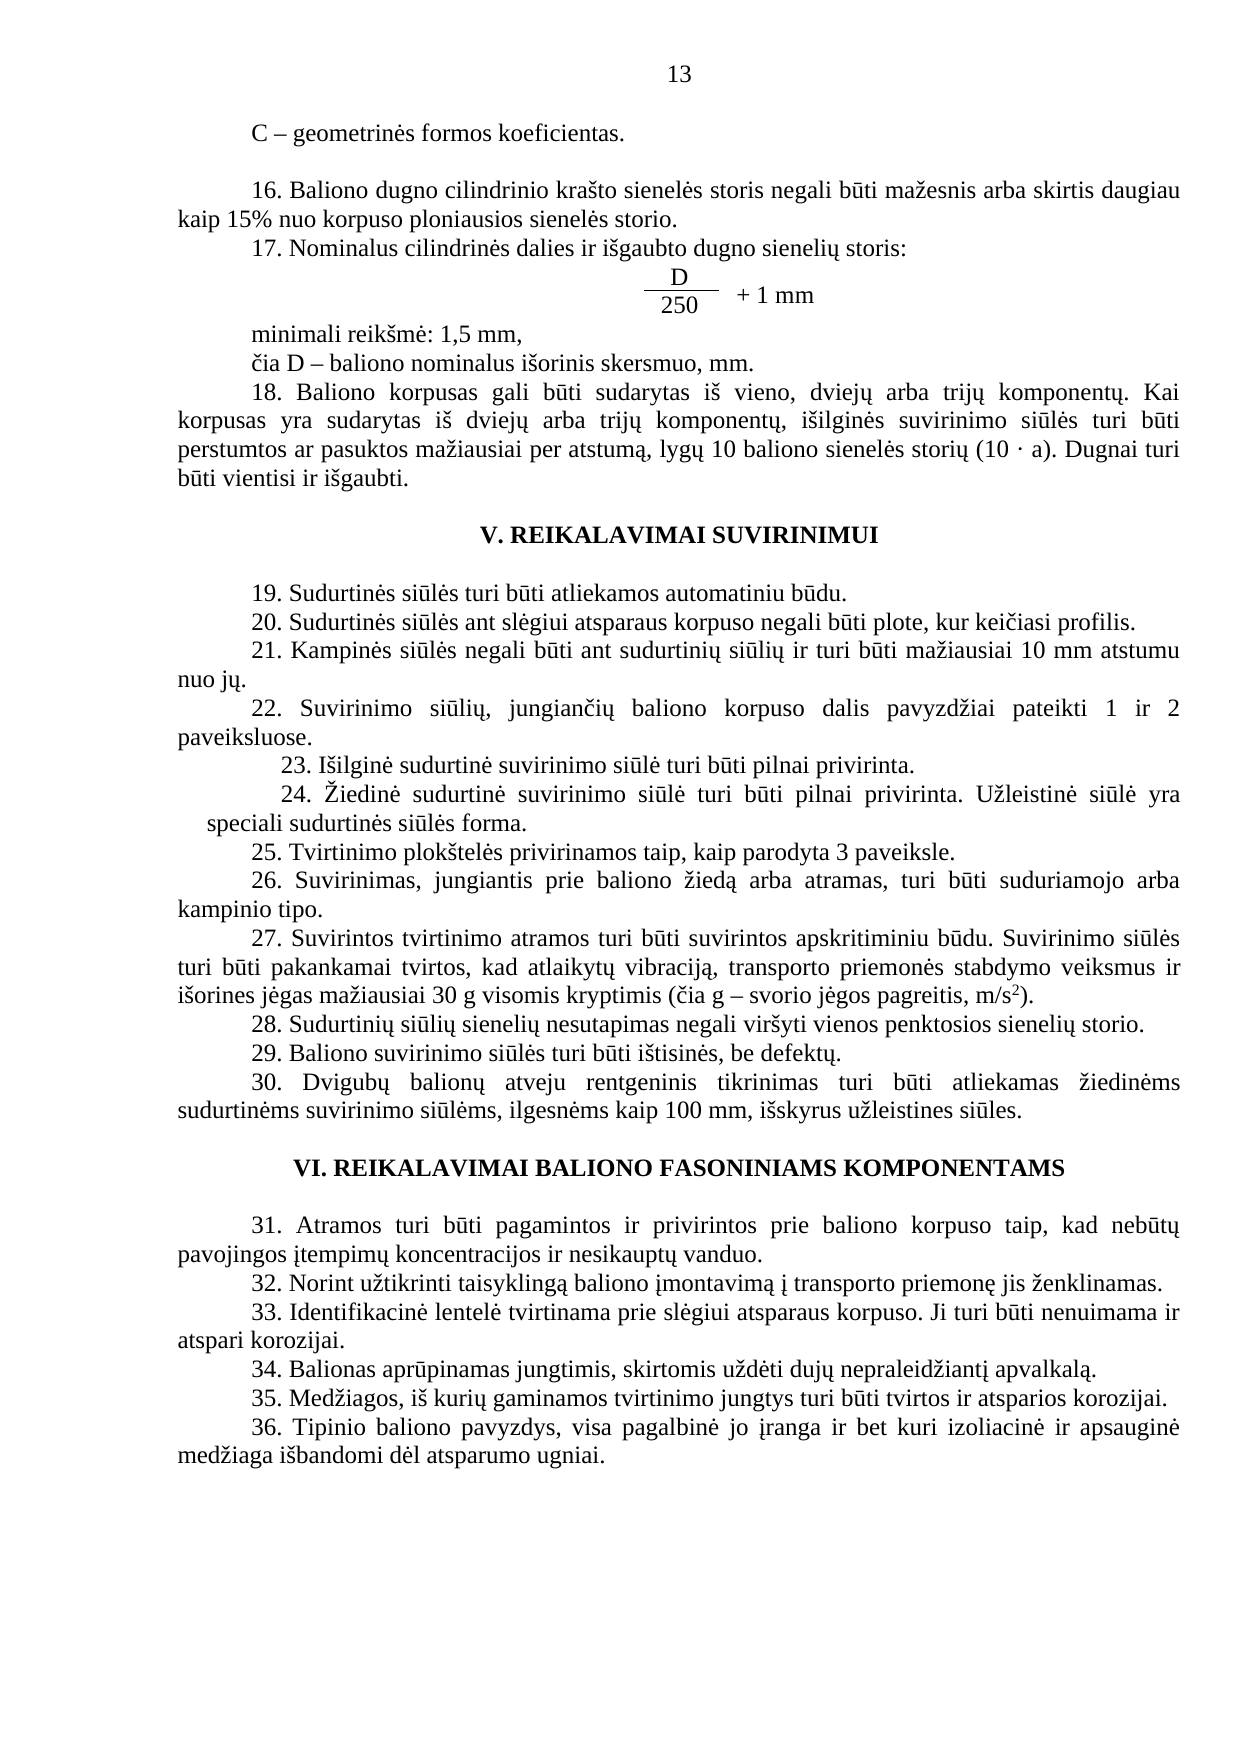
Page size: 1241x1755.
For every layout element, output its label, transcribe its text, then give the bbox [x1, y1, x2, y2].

text V. REIKALAVIMAI SUVIRINIMUI [177, 521, 1181, 549]
text 28. Sudurtinių siūlių sienelių nesutapimas negali viršyti vienos penktosios sienelių storio. [177, 1009, 1181, 1038]
text 18. Baliono korpusas gali būti sudarytas iš vieno, dviejų arba trijų komponentų. Kai korpusas yra sudarytas iš dviejų arba trijų komponentų, išilginės suvirinimo siūlės turi būti perstumtos ar pasuktos mažiausiai per atstumą, lygų 10 baliono sienelės storių (10 · a). Dugnai turi būti vientisi ir išgaubti. [177, 377, 1181, 492]
text 29. Baliono suvirinimo siūlės turi būti ištisinės, be defektų. [177, 1038, 1181, 1067]
text 35. Medžiagos, iš kurių gaminamos tvirtinimo jungtys turi būti tvirtos ir atsparios korozijai. [177, 1383, 1181, 1412]
text 32. Norint užtikrinti taisyklingą baliono įmontavimą į transporto priemonę jis ženklinamas. [177, 1268, 1181, 1297]
text 19. Sudurtinės siūlės turi būti atliekamos automatiniu būdu. [177, 578, 1181, 607]
text 30. Dvigubų balionų atveju rentgeninis tikrinimas turi būti atliekamas žiedinėms sudurtinėms suvirinimo siūlėms, ilgesnėms kaip 100 mm, išskyrus užleistines siūles. [177, 1067, 1181, 1124]
text D [177, 262, 1181, 331]
text 20. Sudurtinės siūlės ant slėgiui atsparaus korpuso negali būti plote, kur keičiasi profilis. [177, 607, 1181, 636]
text 21. Kampinės siūlės negali būti ant sudurtinių siūlių ir turi būti mažiausiai 10 mm atstumu nuo jų. [177, 636, 1181, 693]
text 250 [177, 291, 719, 319]
text 17. Nominalus cilindrinės dalies ir išgaubto dugno sienelių storis: [177, 233, 1181, 262]
text minimali reikšmė: 1,5 mm, [177, 319, 1181, 348]
text + 1 mm [736, 280, 823, 309]
text 16. Baliono dugno cilindrinio krašto sienelės storis negali būti mažesnis arba skirtis daugiau kaip 15% nuo korpuso ploniausios sienelės storio. [177, 176, 1181, 233]
text C – geometrinės formos koeficientas. [177, 118, 1181, 147]
text 34. Balionas aprūpinamas jungtimis, skirtomis uždėti dujų nepraleidžiantį apvalkalą. [177, 1354, 1181, 1383]
text VI. REIKALAVIMAI BALIONO FASONINIAMS KOMPONENTAMS [177, 1153, 1181, 1182]
text 25. Tvirtinimo plokštelės privirinamos taip, kaip parodyta 3 paveiksle. [177, 837, 1181, 866]
text 22. Suvirinimo siūlių, jungiančių baliono korpuso dalis pavyzdžiai pateikti 1 ir 2 paveiksluose. [177, 693, 1181, 751]
text 24. Žiedinė sudurtinė suvirinimo siūlė turi būti pilnai privirinta. Užleistinė siūlė yra speciali sudurtinės siūlės forma. [207, 779, 1181, 837]
text 31. Atramos turi būti pagamintos ir privirintos prie baliono korpuso taip, kad nebūtų pavojingos įtempimų koncentracijos ir nesikauptų vanduo. [177, 1211, 1181, 1268]
text 36. Tipinio baliono pavyzdys, visa pagalbinė jo įranga ir bet kuri izoliacinė ir apsauginė medžiaga išbandomi dėl atsparumo ugniai. [177, 1412, 1181, 1469]
text čia D – baliono nominalus išorinis skersmuo, mm. [177, 348, 1181, 377]
text 26. Suvirinimas, jungiantis prie baliono žiedą arba atramas, turi būti suduriamojo arba kampinio tipo. [177, 866, 1181, 923]
text [840, 291, 1181, 319]
text 33. Identifikacinė lentelė tvirtinama prie slėgiui atsparaus korpuso. Ji turi būti nenuimama ir atspari korozijai. [177, 1297, 1181, 1354]
text 27. Suvirintos tvirtinimo atramos turi būti suvirintos apskritiminiu būdu. Suvirinimo siūlės turi būti pakankamai tvirtos, kad atlaikytų vibraciją, transporto priemonės stabdymo veiksmus ir išorines jėgas mažiausiai 30 g visomis kryptimis (čia g – svorio jėgos pagreitis, m/s2). [177, 923, 1181, 1009]
text 23. Išilginė sudurtinė suvirinimo siūlė turi būti pilnai privirinta. [207, 751, 1181, 779]
